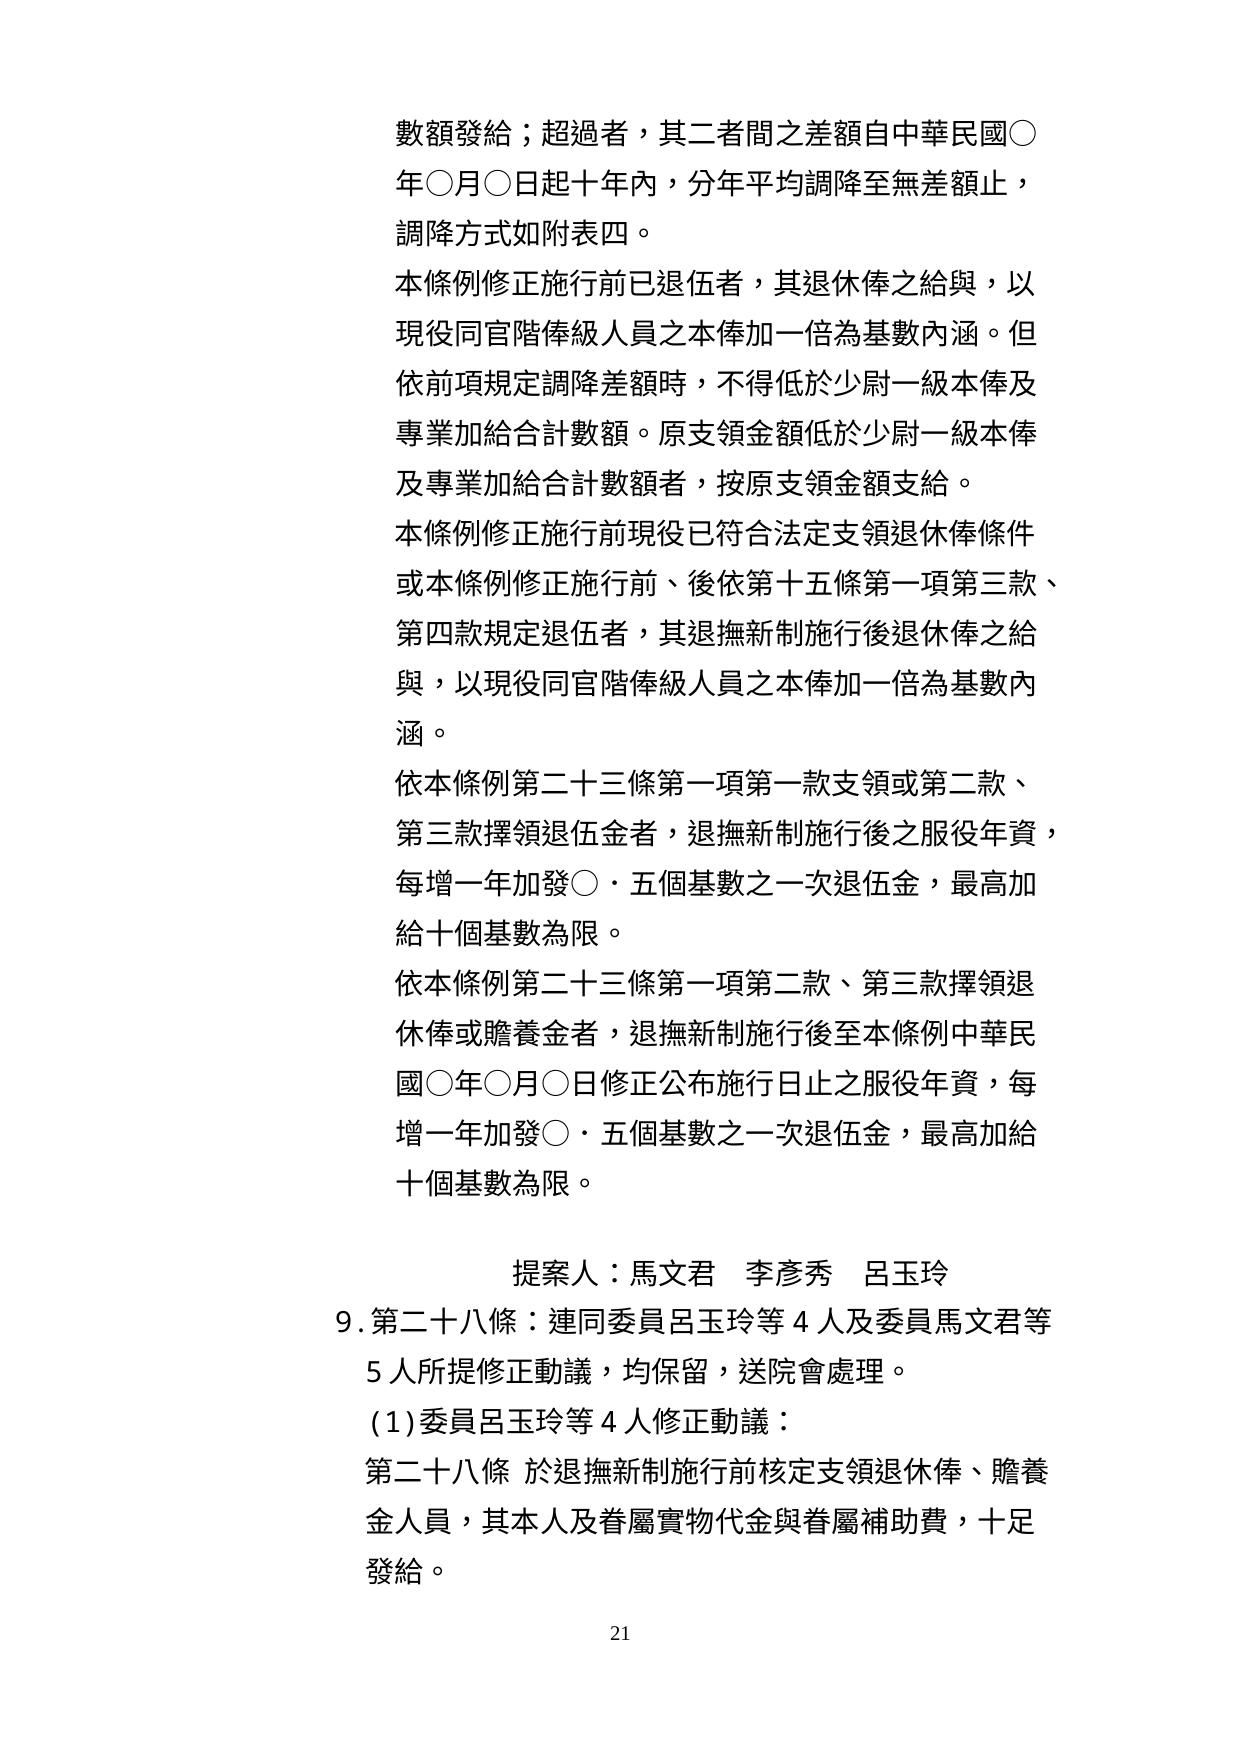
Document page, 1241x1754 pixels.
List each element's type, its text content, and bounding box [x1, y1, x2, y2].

text 本條例修正施行前已退伍者，其退休俸之給與，以現役同官階俸級人員之本俸加一倍為基數內涵。但依前項規定調降差額時，不得低於少尉一級本俸及專業加給合計數額。原支領金額低於少尉一級本俸及專業加給合計數額者，按原支領金額支給。 [394, 255, 1053, 505]
text 第二十八條 於退撫新制施行前核定支領退休俸、贍養金人員，其本人及眷屬實物代金與眷屬補助費，十足發給。 [364, 1442, 1053, 1592]
text (1)委員呂玉玲等4人修正動議： [349, 1392, 1053, 1442]
text 提案人：馬文君 李彥秀 呂玉玲 [512, 1230, 1053, 1292]
text 依本條例第二十三條第一項第一款支領或第二款、第三款擇領退伍金者，退撫新制施行後之服役年資，每增一年加發○．五個基數之一次退伍金，最高加給十個基數為限。 [394, 755, 1053, 955]
text 9.第二十八條：連同委員呂玉玲等4人及委員馬文君等5人所提修正動議，均保留，送院會處理。 [334, 1292, 1053, 1392]
text 數額發給；超過者，其二者間之差額自中華民國○年○月○日起十年內，分年平均調降至無差額止，調降方式如附表四。 [394, 105, 1053, 255]
text 依本條例第二十三條第一項第二款、第三款擇領退休俸或贍養金者，退撫新制施行後至本條例中華民國○年○月○日修正公布施行日止之服役年資，每增一年加發○．五個基數之一次退伍金，最高加給十個基數為限。 [394, 955, 1053, 1205]
text 本條例修正施行前現役已符合法定支領退休俸條件或本條例修正施行前、後依第十五條第一項第三款、第四款規定退伍者，其退撫新制施行後退休俸之給與，以現役同官階俸級人員之本俸加一倍為基數內涵。 [394, 505, 1053, 755]
